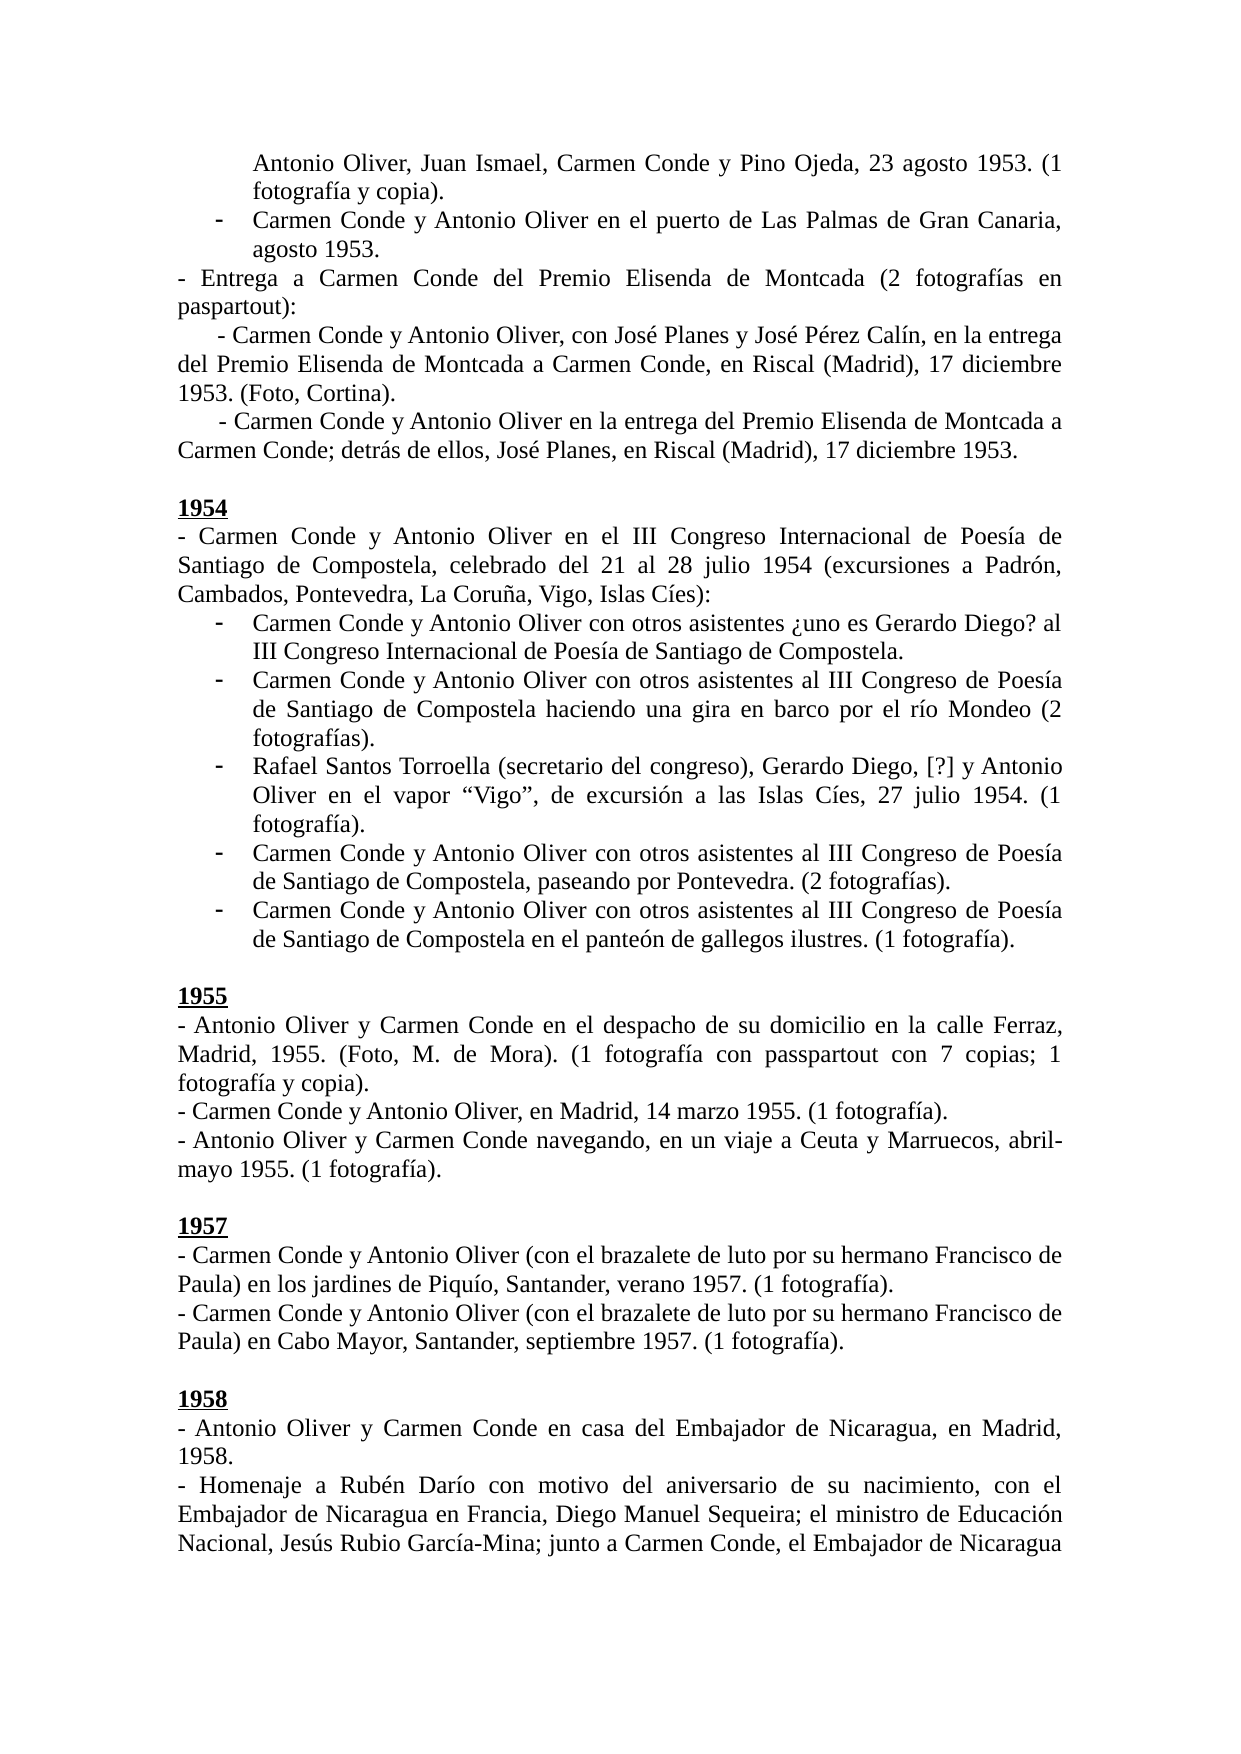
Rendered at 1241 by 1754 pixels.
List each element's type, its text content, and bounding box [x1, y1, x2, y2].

text 1954 [177, 493, 1063, 521]
text - Carmen Conde y Antonio Oliver, en Madrid, 14 marzo 1955. (1 fotografía). [177, 1096, 1063, 1125]
list Carmen Conde y Antonio Oliver con otros asistentes al III Congreso de Poesía de Santiago de Compostela en el panteón de gallegos ilustres. (1 fotografía). [215, 895, 1063, 953]
text - Carmen Conde y Antonio Oliver (con el brazalete de luto por su hermano Francisco de Paula) en Cabo Mayor, Santander, septiembre 1957. (1 fotografía). [177, 1298, 1063, 1355]
text - Carmen Conde y Antonio Oliver (con el brazalete de luto por su hermano Francisco de Paula) en los jardines de Piquío, Santander, verano 1957. (1 fotografía). [177, 1240, 1063, 1298]
text 1958 [177, 1384, 1063, 1413]
list Antonio Oliver, Juan Ismael, Carmen Conde y Pino Ojeda, 23 agosto 1953. (1 fotografía y copia). [215, 148, 1063, 205]
list Carmen Conde y Antonio Oliver con otros asistentes al III Congreso de Poesía de Santiago de Compostela, paseando por Pontevedra. (2 fotografías). [215, 838, 1063, 895]
list Rafael Santos Torroella (secretario del congreso), Gerardo Diego, [?] y Antonio Oliver en el vapor “Vigo”, de excursión a las Islas Cíes, 27 julio 1954. (1 fotografía). [215, 751, 1063, 838]
text - Antonio Oliver y Carmen Conde en casa del Embajador de Nicaragua, en Madrid, 1958. [177, 1413, 1063, 1470]
text 1955 [177, 981, 1063, 1010]
text 1957 [177, 1211, 1063, 1240]
text - Homenaje a Rubén Darío con motivo del aniversario de su nacimiento, con el Embajador de Nicaragua en Francia, Diego Manuel Sequeira; el ministro de Educación Nacional, Jesús Rubio García-Mina; junto a Carmen Conde, el Embajador de Nicaragua [177, 1470, 1063, 1556]
text - Carmen Conde y Antonio Oliver en la entrega del Premio Elisenda de Montcada a Carmen Conde; detrás de ellos, José Planes, en Riscal (Madrid), 17 diciembre 1953. [177, 406, 1063, 464]
text - Carmen Conde y Antonio Oliver, con José Planes y José Pérez Calín, en la entrega del Premio Elisenda de Montcada a Carmen Conde, en Riscal (Madrid), 17 diciembre 1953. (Foto, Cortina). [177, 320, 1063, 406]
text - Entrega a Carmen Conde del Premio Elisenda de Montcada (2 fotografías en paspartout): [177, 263, 1063, 320]
text - Antonio Oliver y Carmen Conde en el despacho de su domicilio en la calle Ferraz, Madrid, 1955. (Foto, M. de Mora). (1 fotografía con passpartout con 7 copias; 1 fotografía y copia). [177, 1010, 1063, 1096]
list Carmen Conde y Antonio Oliver en el puerto de Las Palmas de Gran Canaria, agosto 1953. [215, 205, 1063, 263]
list Carmen Conde y Antonio Oliver con otros asistentes ¿uno es Gerardo Diego? al III Congreso Internacional de Poesía de Santiago de Compostela. [215, 608, 1063, 665]
list Carmen Conde y Antonio Oliver con otros asistentes al III Congreso de Poesía de Santiago de Compostela haciendo una gira en barco por el río Mondeo (2 fotografías). [215, 665, 1063, 751]
text - Carmen Conde y Antonio Oliver en el III Congreso Internacional de Poesía de Santiago de Compostela, celebrado del 21 al 28 julio 1954 (excursiones a Padrón, Cambados, Pontevedra, La Coruña, Vigo, Islas Cíes): [177, 521, 1063, 608]
text - Antonio Oliver y Carmen Conde navegando, en un viaje a Ceuta y Marruecos, abril-mayo 1955. (1 fotografía). [177, 1125, 1063, 1183]
